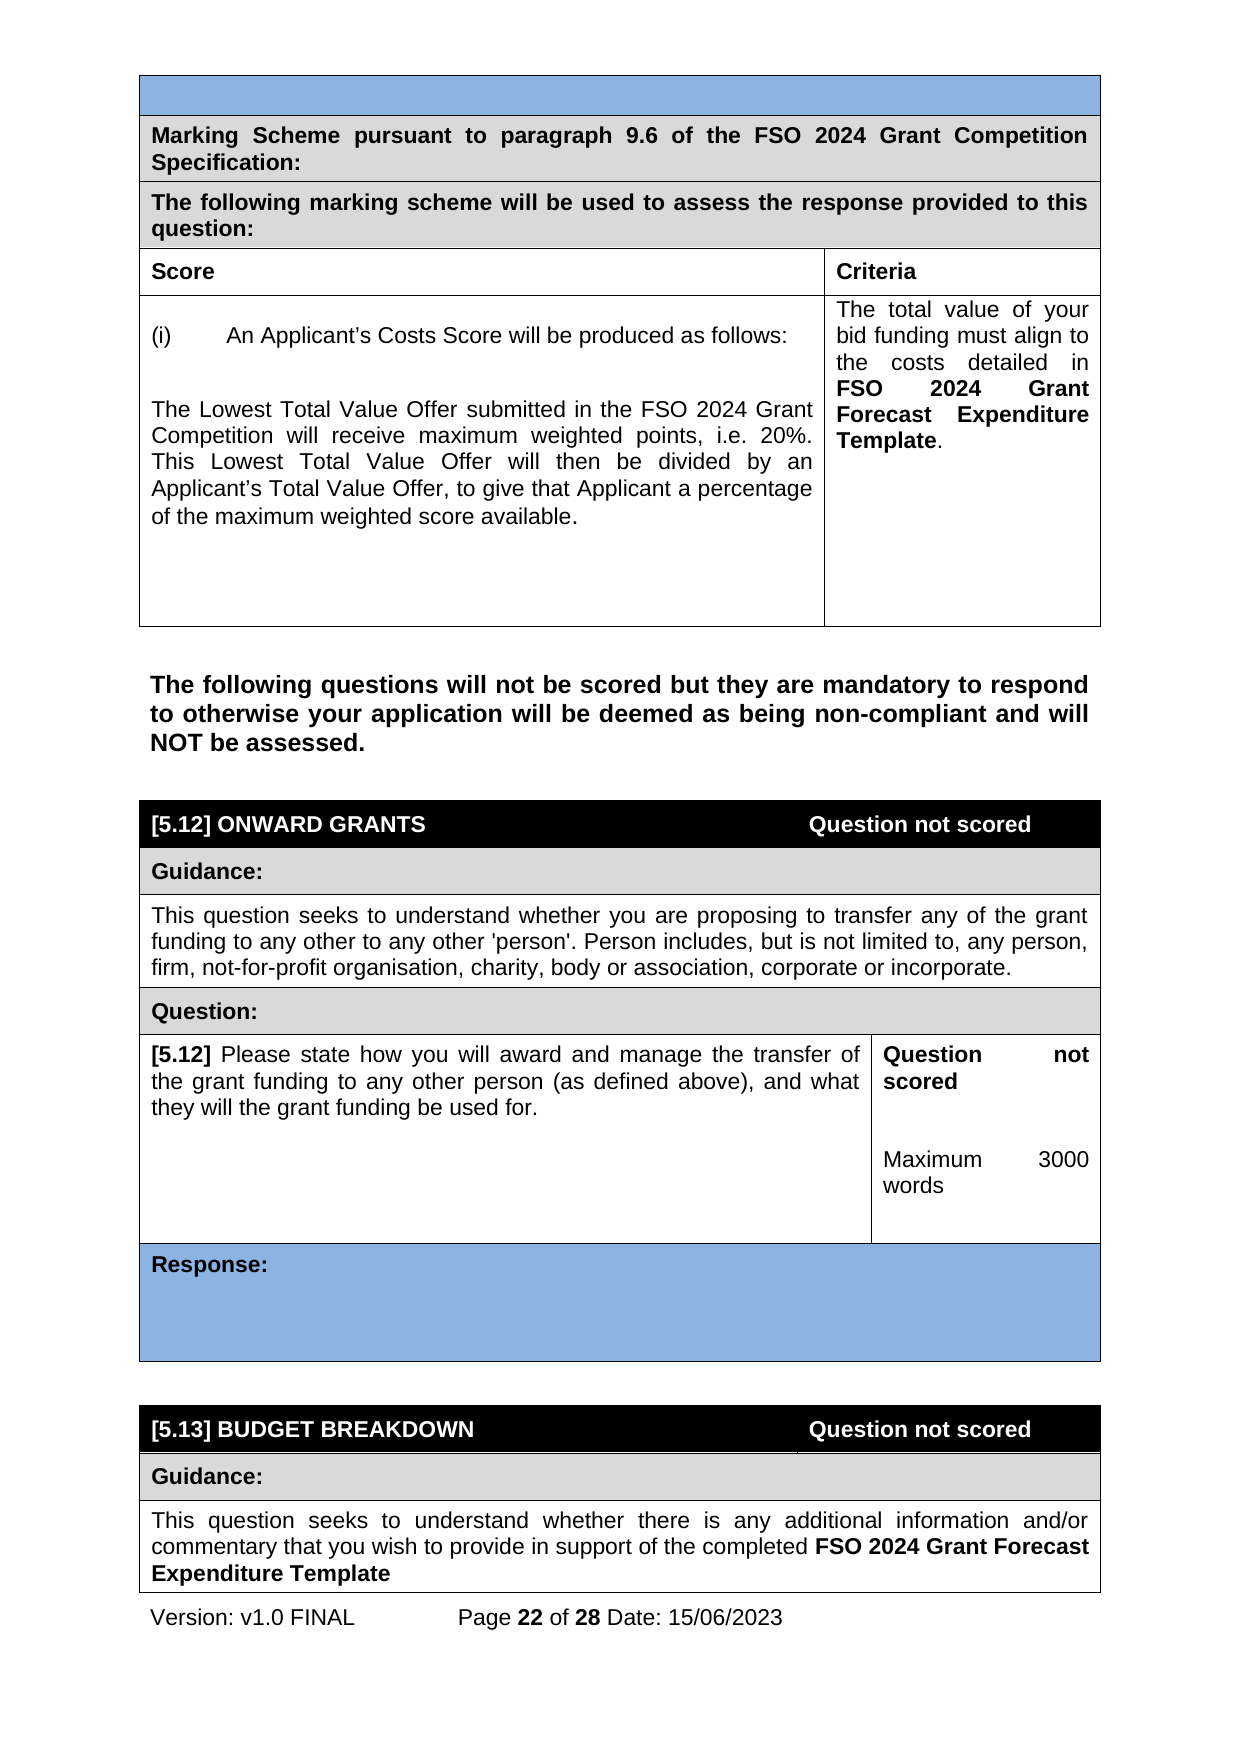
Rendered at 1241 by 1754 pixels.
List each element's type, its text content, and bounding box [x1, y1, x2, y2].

table_cell Response: [140, 1244, 1100, 1361]
table_header Question not scored [798, 1406, 1100, 1452]
table_header [5.13] BUDGET BREAKDOWN [140, 1406, 797, 1452]
table_cell Guidance: [140, 848, 1100, 894]
table_cell [140, 76, 1100, 115]
table_cell Score [140, 249, 824, 295]
table_cell The following marking scheme will be used to assess the response provided to this question: [140, 182, 1100, 247]
table_cell Criteria [825, 249, 1100, 295]
text The following questions will not be scored but they are mandatory to respond to otherwise your application will be deemed as being non-compliant and will NOT be assessed. [150, 670, 1090, 757]
table_cell This question seeks to understand whether you are proposing to transfer any of the grant funding to any other to any other 'person'. Person includes, but is not limited to, any person, firm, not-for-profit organisation, charity, body or association, corporate or incorporate. [140, 895, 1100, 987]
table_cell The total value of your bid funding must align to the costs detailed in FSO 2024 Grant Forecast Expenditure Template. [825, 296, 1100, 626]
table_cell Marking Scheme pursuant to paragraph 9.6 of the FSO 2024 Grant Competition Specification: [140, 116, 1100, 181]
table_cell Question: [140, 988, 1100, 1034]
table_header Question not scored [798, 801, 1100, 847]
table_cell An Applicant’s Costs Score will be produced as follows: The Lowest Total Value Offer submitted in the FSO 2024 Grant Competition will receive maximum weighted points, i.e. 20%. This Lowest Total Value Offer will then be divided by an Applicant’s Total Value Offer, to give that Applicant a percentage of the maximum weighted score available. [140, 296, 824, 626]
table_header [5.12] ONWARD GRANTS [140, 801, 797, 847]
table_cell This question seeks to understand whether there is any additional information and/or commentary that you wish to provide in support of the completed FSO 2024 Grant Forecast Expenditure Template [140, 1501, 1100, 1592]
table_cell Guidance: [140, 1454, 1100, 1500]
table_cell Question not scored Maximum 3000 words [872, 1035, 1100, 1243]
table_cell [5.12] Please state how you will award and manage the transfer of the grant funding to any other person (as defined above), and what they will the grant funding be used for. [140, 1035, 871, 1243]
